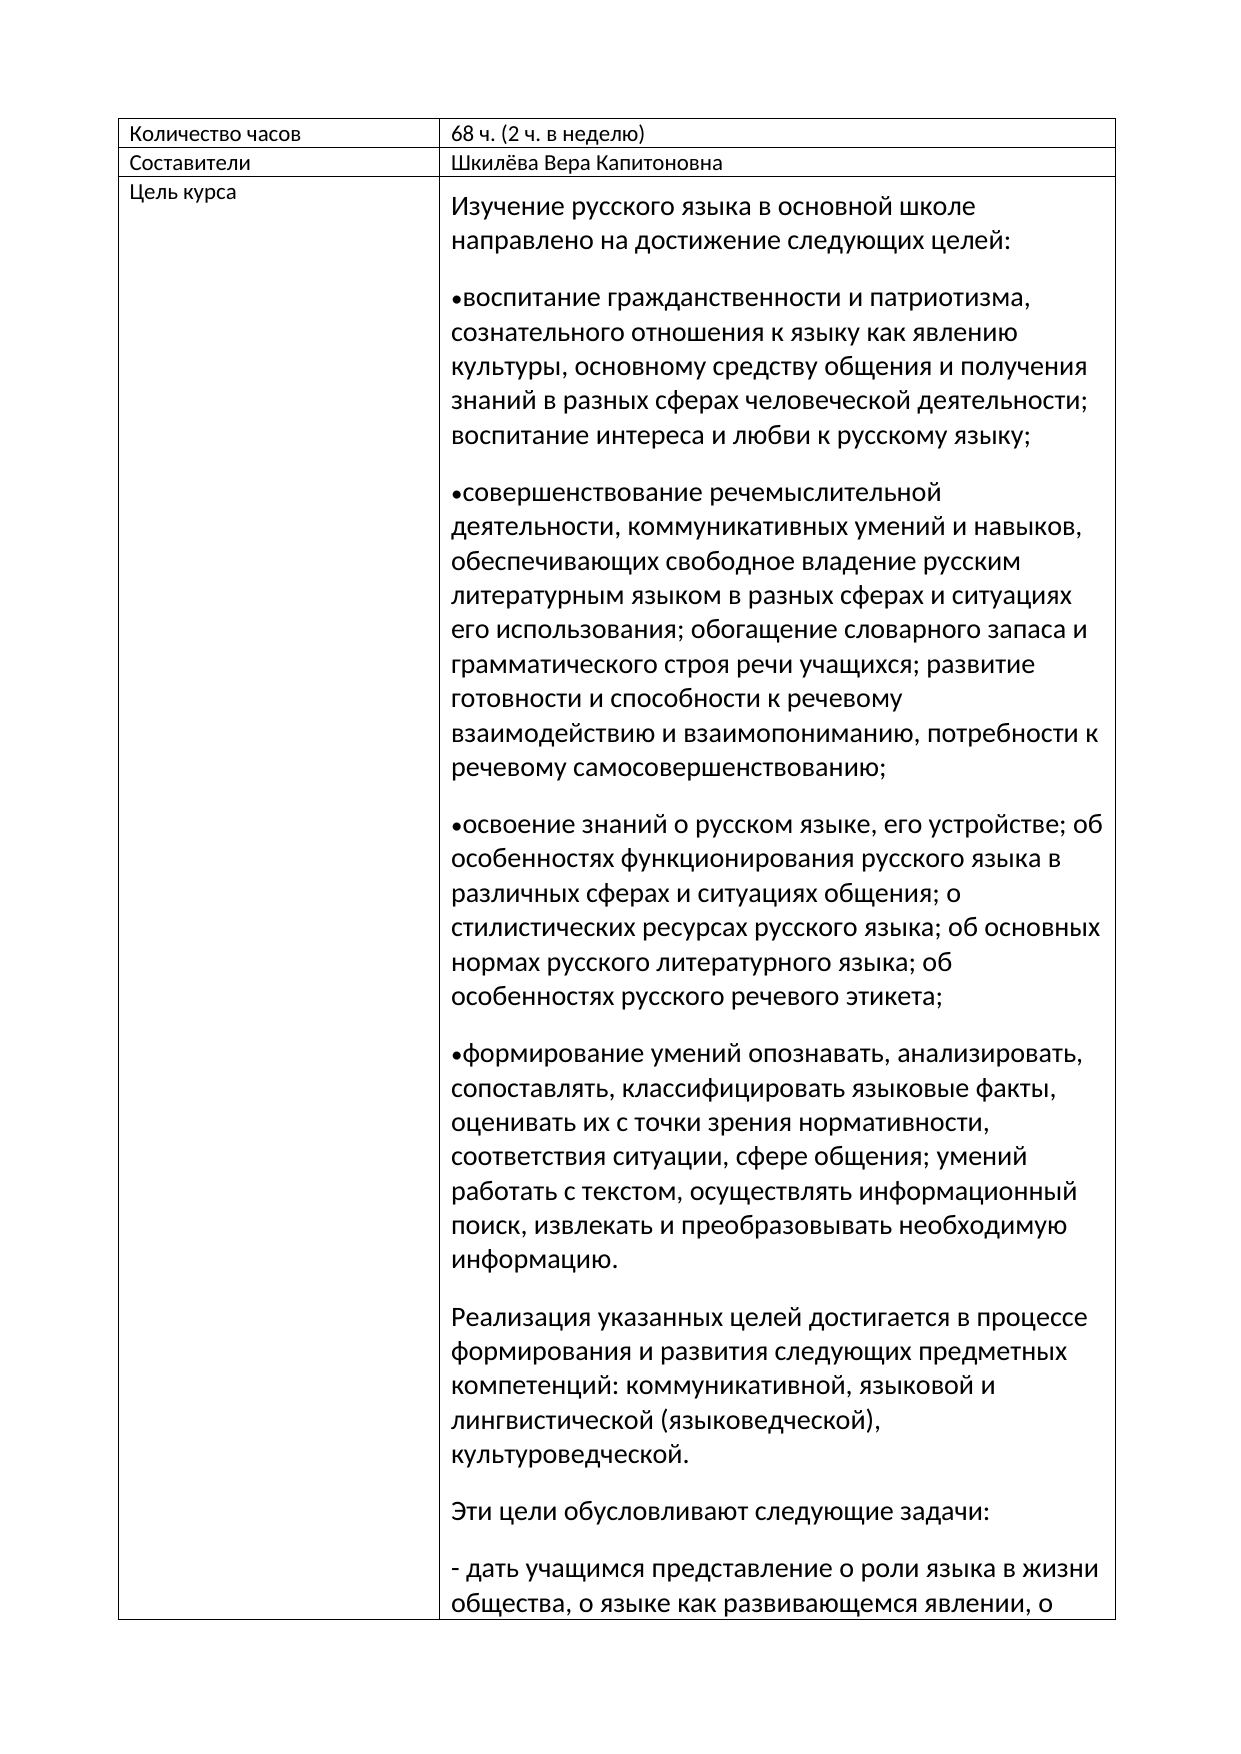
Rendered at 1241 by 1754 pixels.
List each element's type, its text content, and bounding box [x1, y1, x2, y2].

table_cell Шкилёва Вера Капитоновна [440, 148, 1115, 176]
table_cell 68 ч. (2 ч. в неделю) [440, 119, 1115, 147]
table_cell Количество часов [119, 119, 439, 147]
table_cell Изучение русского языка в основной школе направлено на достижение следующих целей: •воспитание гражданственности и патриотизма, сознательного отношения к языку как явлению культуры, основному средству общения и получения знаний в разных сферах человеческой деятельности; воспитание интереса и любви к русскому языку; •совершенствование речемыслительной деятельности, коммуникативных умений и навыков, обеспечивающих свободное владение русским литературным языком в разных сферах и ситуациях его использования; обогащение словарного запаса и грамматического строя речи учащихся; развитие готовности и способности к речевому взаимодействию и взаимопониманию, потребности к речевому самосовершенствованию; •освоение знаний о русском языке, его устройстве; об особенностях функционирования русского языка в различных сферах и ситуациях общения; о стилистических ресурсах русского языка; об основных нормах русского литературного языка; об особенностях русского речевого этикета; •формирование умений опознавать, анализировать, сопоставлять, классифицировать языковые факты, оценивать их с точки зрения нормативности, соответствия ситуации, сфере общения; умений работать с текстом, осуществлять информационный поиск, извлекать и преобразовывать необходимую информацию. Реализация указанных целей достигается в процессе формирования и развития следующих предметных компетенций: коммуникативной, языковой и лингвистической (языковедческой), культуроведческой. Эти цели обусловливают следующие задачи: - дать учащимся представление о роли языка в жизни общества, о языке как развивающемся явлении, о [440, 177, 1115, 1619]
table_cell Составители [119, 148, 439, 176]
table_cell Цель курса [119, 177, 439, 1619]
